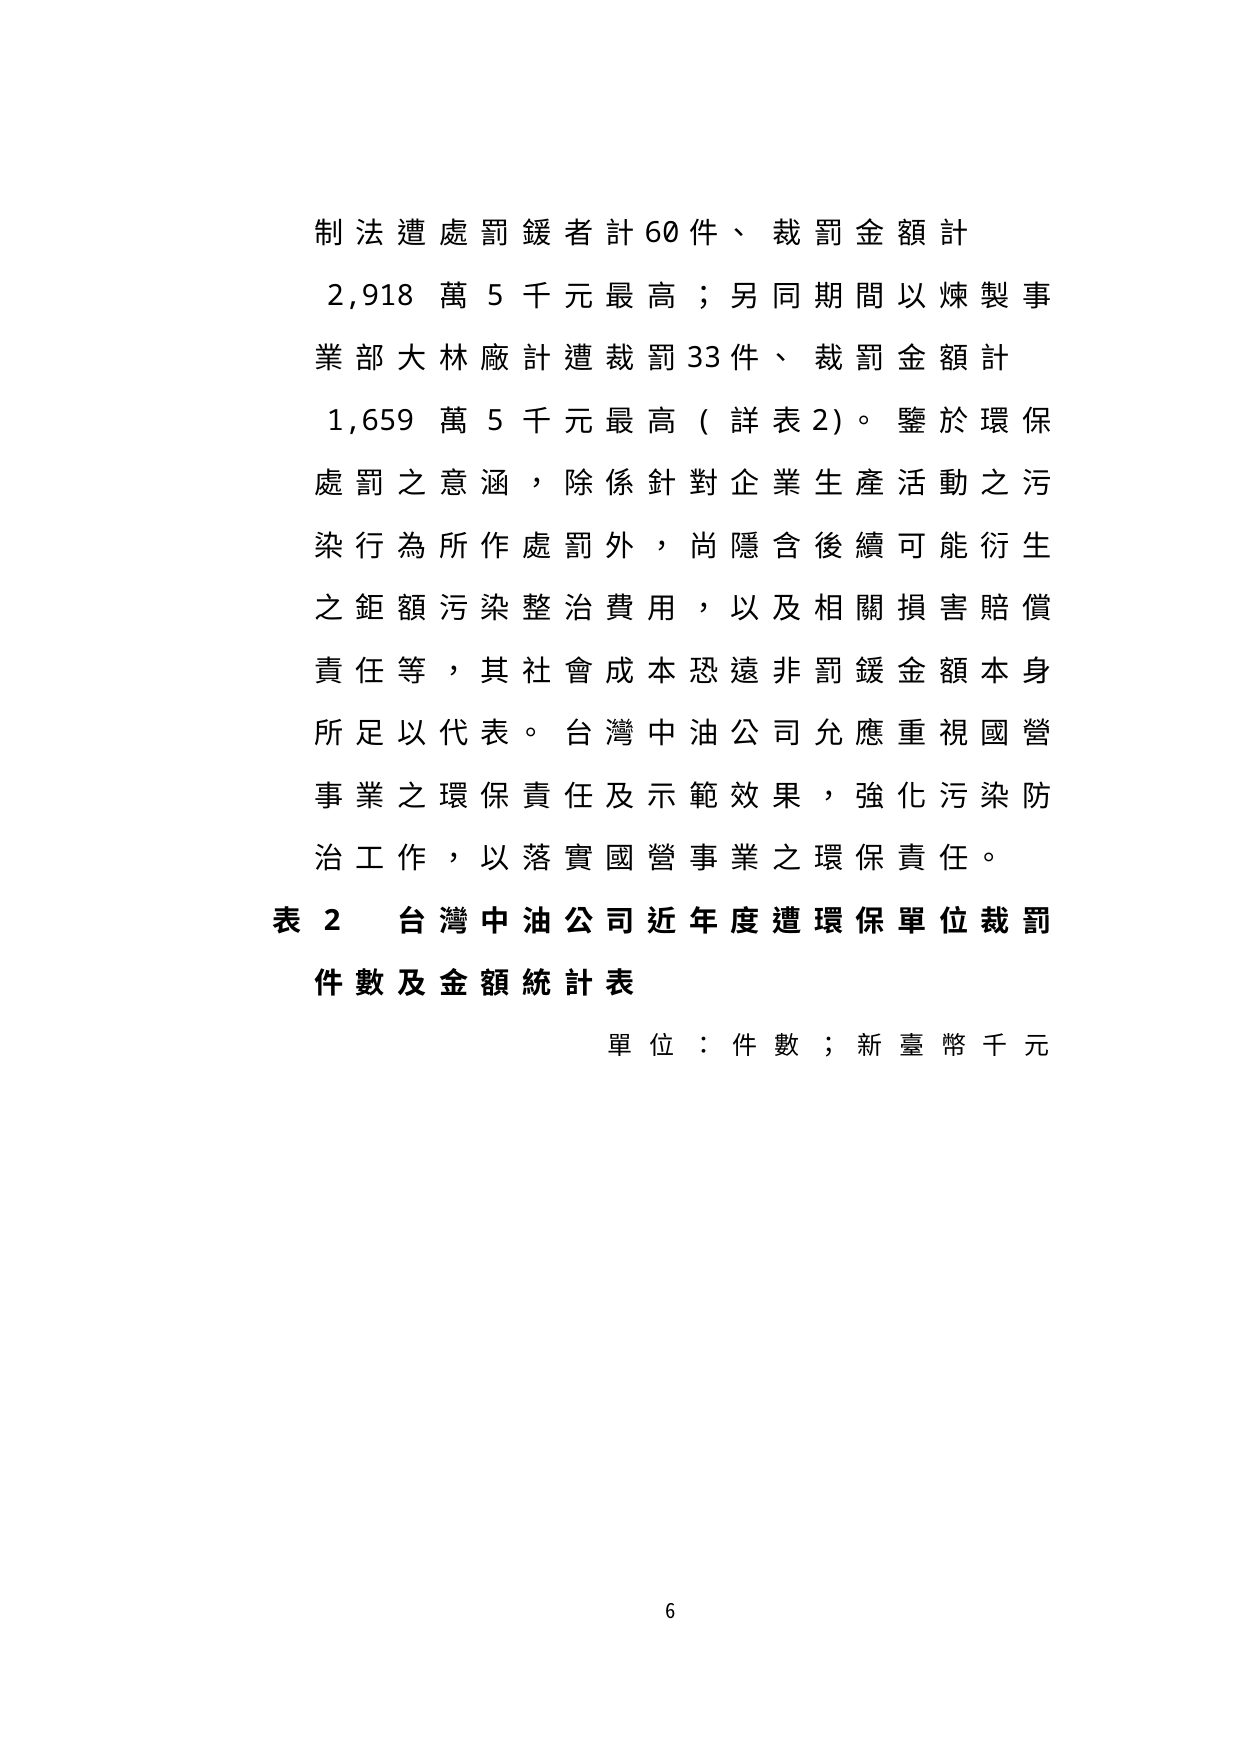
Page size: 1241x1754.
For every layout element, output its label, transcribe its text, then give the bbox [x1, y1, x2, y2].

text 制法遭處罰鍰者計60件、裁罰金額計2,918萬5千元最高；另同期間以煉製事業部大林廠計遭裁罰33件、裁罰金額計1,659萬5千元最高(詳表2)。鑒於環保處罰之意涵，除係針對企業生產活動之污染行為所作處罰外，尚隱含後續可能衍生之鉅額污染整治費用，以及相關損害賠償責任等，其社會成本恐遠非罰鍰金額本身所足以代表。台灣中油公司允應重視國營事業之環保責任及示範效果，強化污染防治工作，以落實國營事業之環保責任。 [271, 189, 1058, 877]
text 表2 台灣中油公司近年度遭環保單位裁罰件數及金額統計表 [245, 877, 1058, 1002]
text 單位：件數；新臺幣千元 [183, 1002, 1058, 1064]
